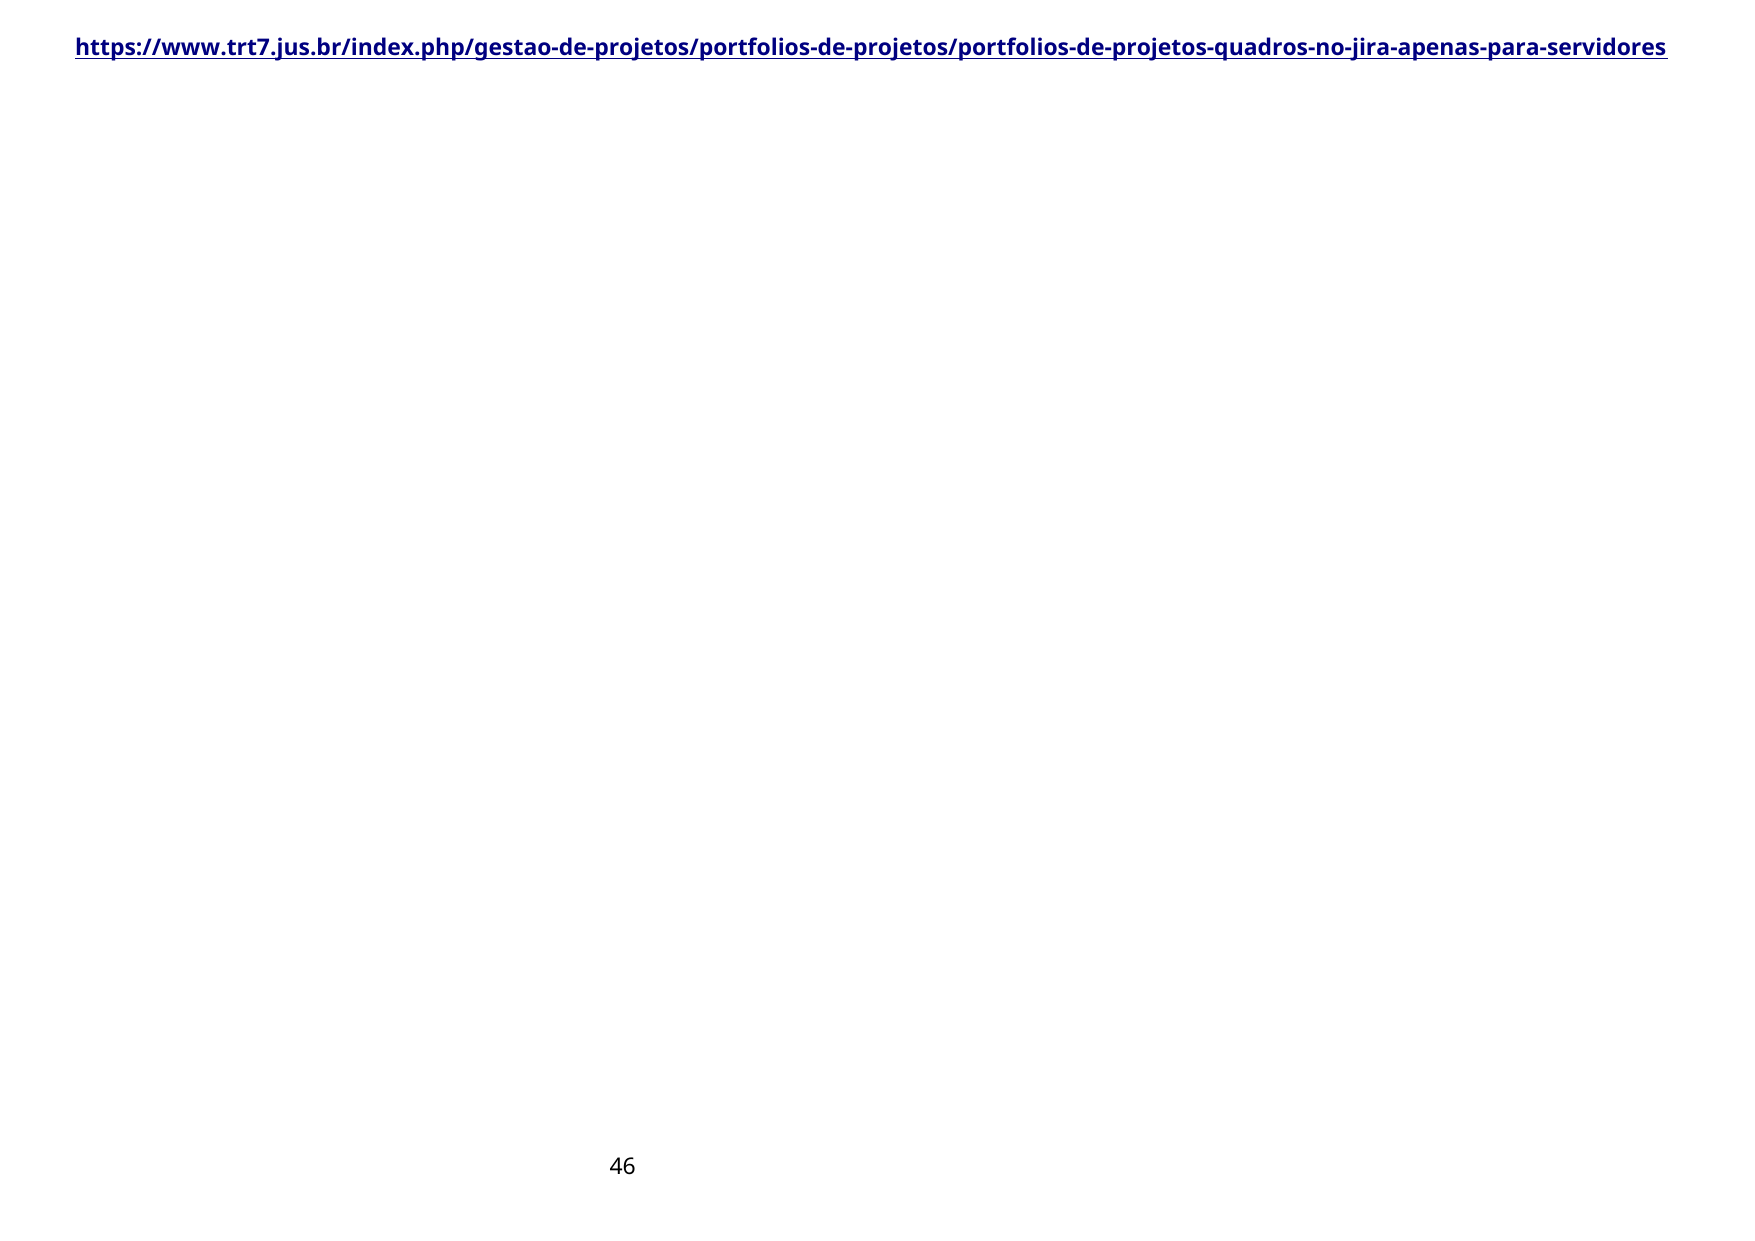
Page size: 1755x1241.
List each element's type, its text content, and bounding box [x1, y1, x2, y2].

text https://www.trt7.jus.br/index.php/gestao-de-projetos/portfolios-de-projetos/portfolios-de-projetos-quadros-no-jira-apenas-para-servidores [15, 31, 1728, 62]
